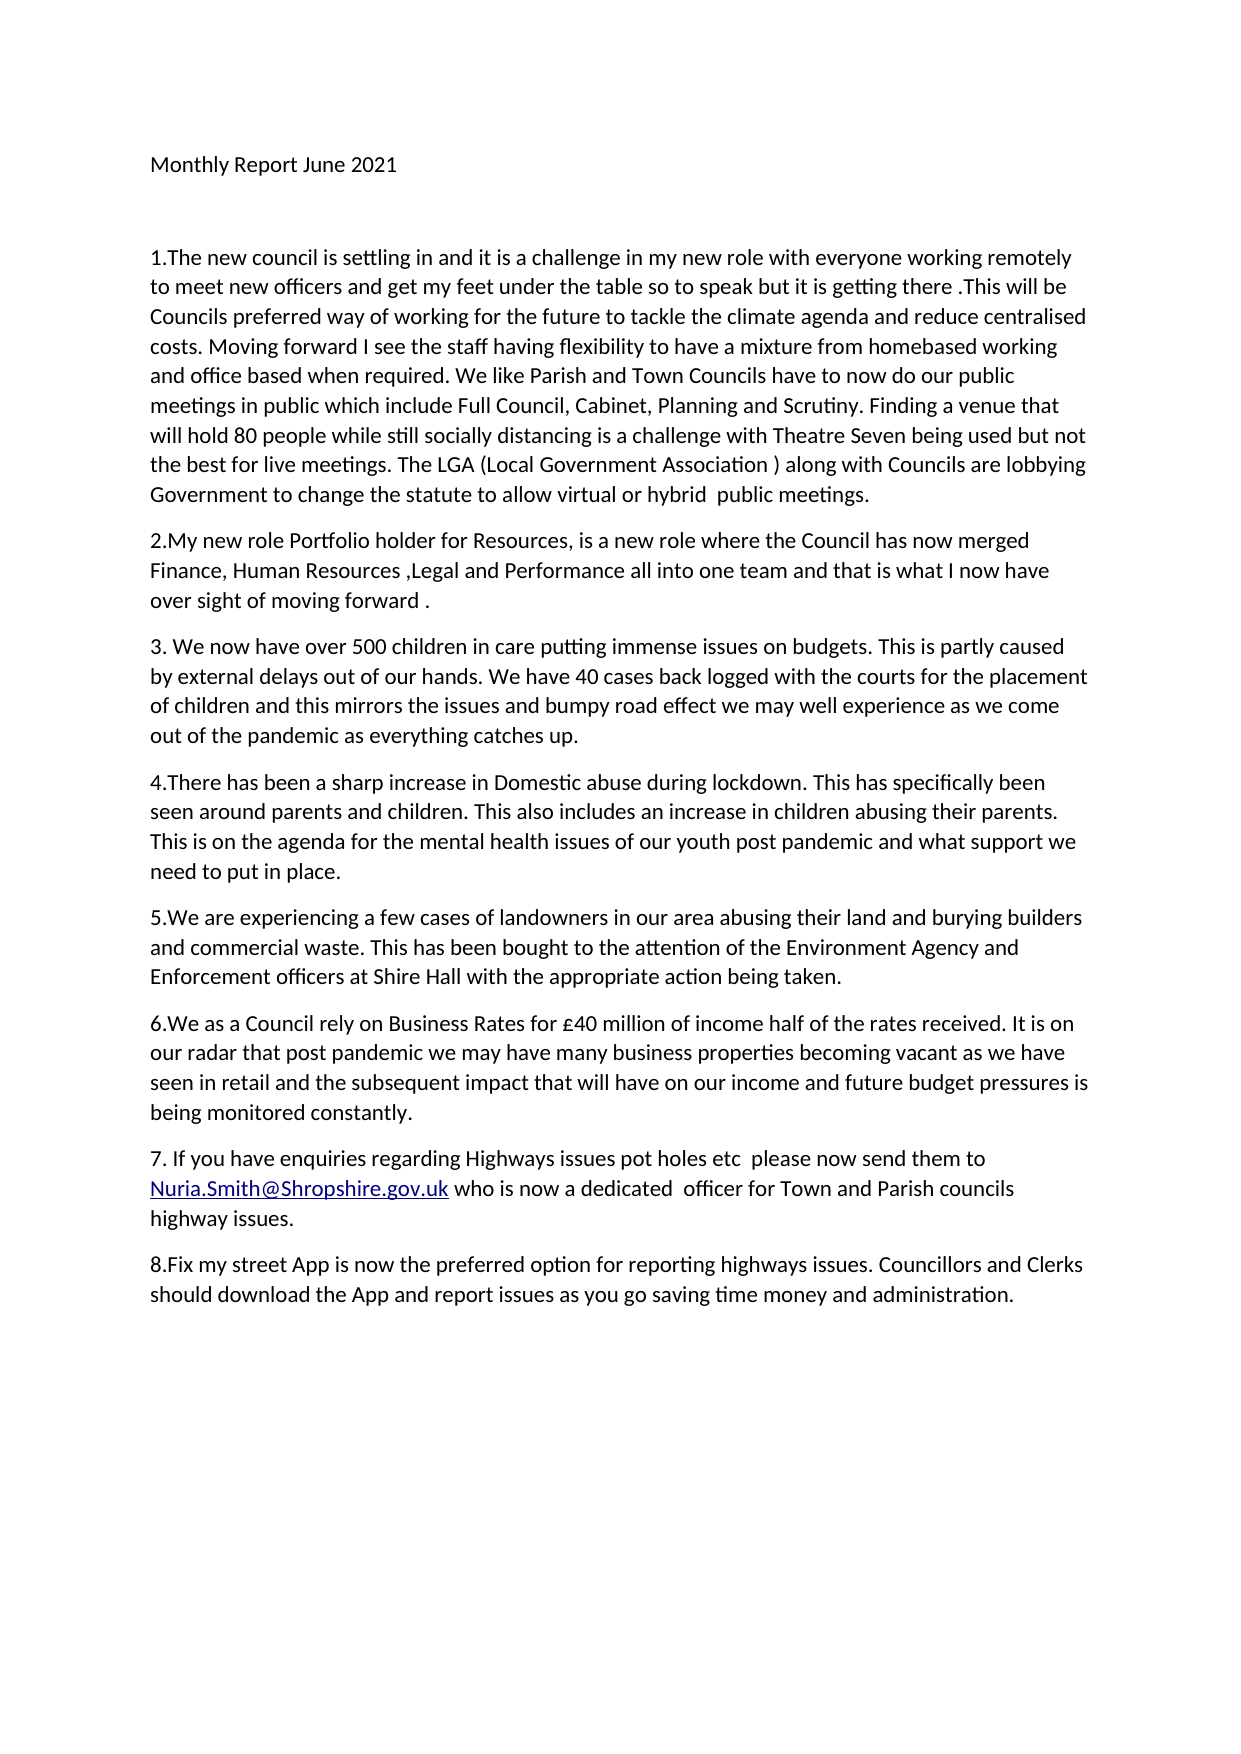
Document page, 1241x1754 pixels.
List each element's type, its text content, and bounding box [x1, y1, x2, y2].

text 3. We now have over 500 children in care putting immense issues on budgets. This is partly caused by external delays out of our hands. We have 40 cases back logged with the courts for the placement of children and this mirrors the issues and bumpy road effect we may well experience as we come out of the pandemic as everything catches up. [150, 632, 1090, 749]
text 2.My new role Portfolio holder for Resources, is a new role where the Council has now merged Finance, Human Resources ,Legal and Performance all into one team and that is what I now have over sight of moving forward . [150, 527, 1090, 614]
text 7. If you have enquiries regarding Highways issues pot holes etc please now send them to Nuria.Smith@Shropshire.gov.uk who is now a dedicated officer for Town and Parish councils highway issues. [150, 1144, 1090, 1232]
text 8.Fix my street App is now the preferred option for reporting highways issues. Councillors and Clerks should download the App and report issues as you go saving time money and administration. [150, 1250, 1090, 1308]
text 6.We as a Council rely on Business Rates for £40 million of income half of the rates received. It is on our radar that post pandemic we may have many business properties becoming vacant as we have seen in retail and the subsequent impact that will have on our income and future budget pressures is being monitored constantly. [150, 1009, 1090, 1126]
text 5.We are experiencing a few cases of landowners in our area abusing their land and burying builders and commercial waste. This has been bought to the attention of the Environment Agency and Enforcement officers at Shire Hall with the appropriate action being taken. [150, 903, 1090, 991]
text 1.The new council is settling in and it is a challenge in my new role with everyone working remotely to meet new officers and get my feet under the table so to speak but it is getting there .This will be Councils preferred way of working for the future to tackle the climate agenda and reduce centralised costs. Moving forward I see the staff having flexibility to have a mixture from homebased working and office based when required. We like Parish and Town Councils have to now do our public meetings in public which include Full Council, Cabinet, Planning and Scrutiny. Finding a venue that will hold 80 people while still socially distancing is a challenge with Theatre Seven being used but not the best for live meetings. The LGA (Local Government Association ) along with Councils are lobbying Government to change the statute to allow virtual or hybrid public meetings. [150, 243, 1090, 508]
text 4.There has been a sharp increase in Domestic abuse during lockdown. This has specifically been seen around parents and children. This also includes an increase in children abusing their parents. This is on the agenda for the mental health issues of our youth post pandemic and what support we need to put in place. [150, 768, 1090, 885]
text Monthly Report June 2021 [150, 150, 1090, 178]
